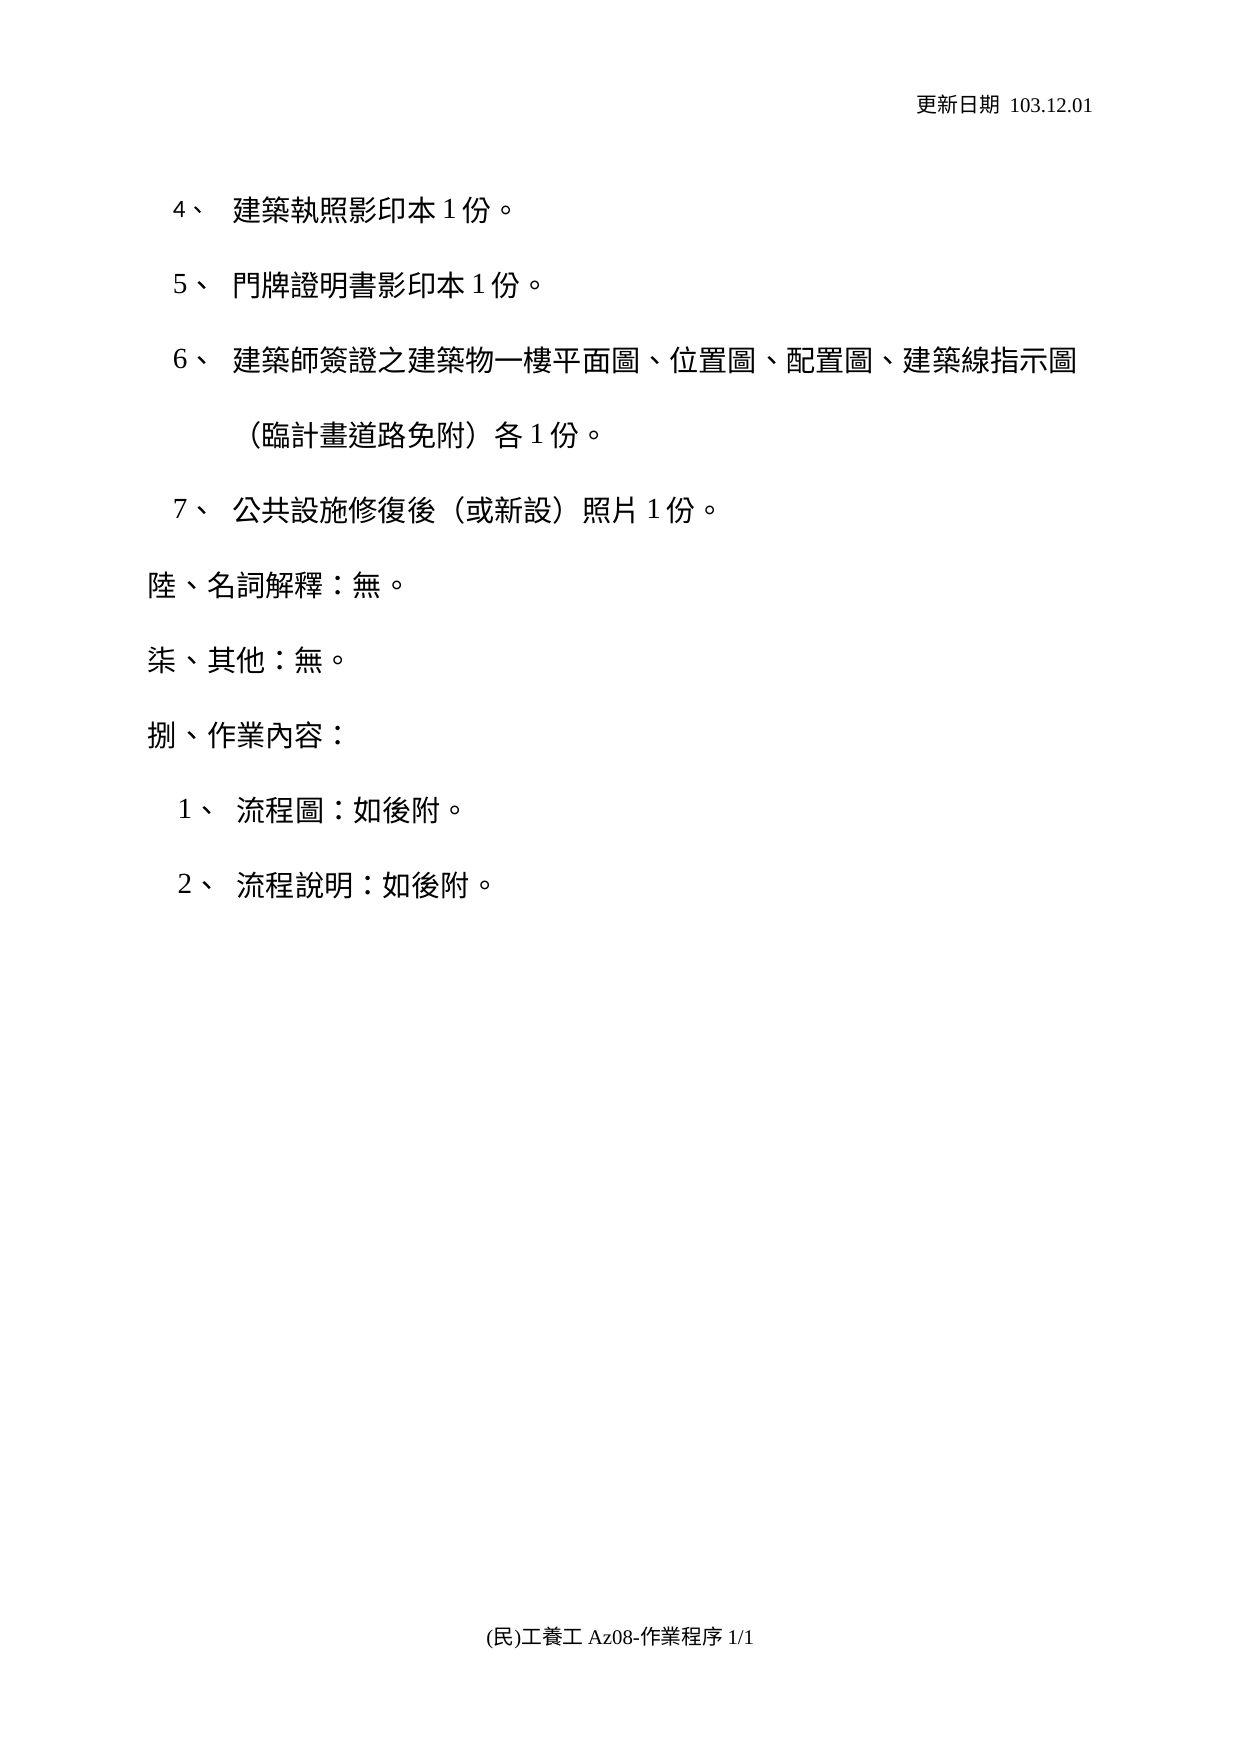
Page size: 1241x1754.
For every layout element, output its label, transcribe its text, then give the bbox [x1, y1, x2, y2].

list 流程說明：如後附。 [177, 839, 1092, 914]
list 公共設施修復後（或新設）照片1份。 [173, 464, 1092, 539]
list 建築師簽證之建築物一樓平面圖、位置圖、配置圖、建築線指示圖（臨計畫道路免附）各1份。 [173, 314, 1092, 464]
list 其他：無。 [148, 614, 1092, 689]
list 名詞解釋：無。 [148, 539, 1092, 614]
list 門牌證明書影印本1份。 [173, 239, 1092, 314]
list 建築執照影印本1份。 [173, 164, 1092, 239]
list 流程圖：如後附。 [177, 764, 1092, 839]
list 作業內容： [148, 689, 1092, 764]
